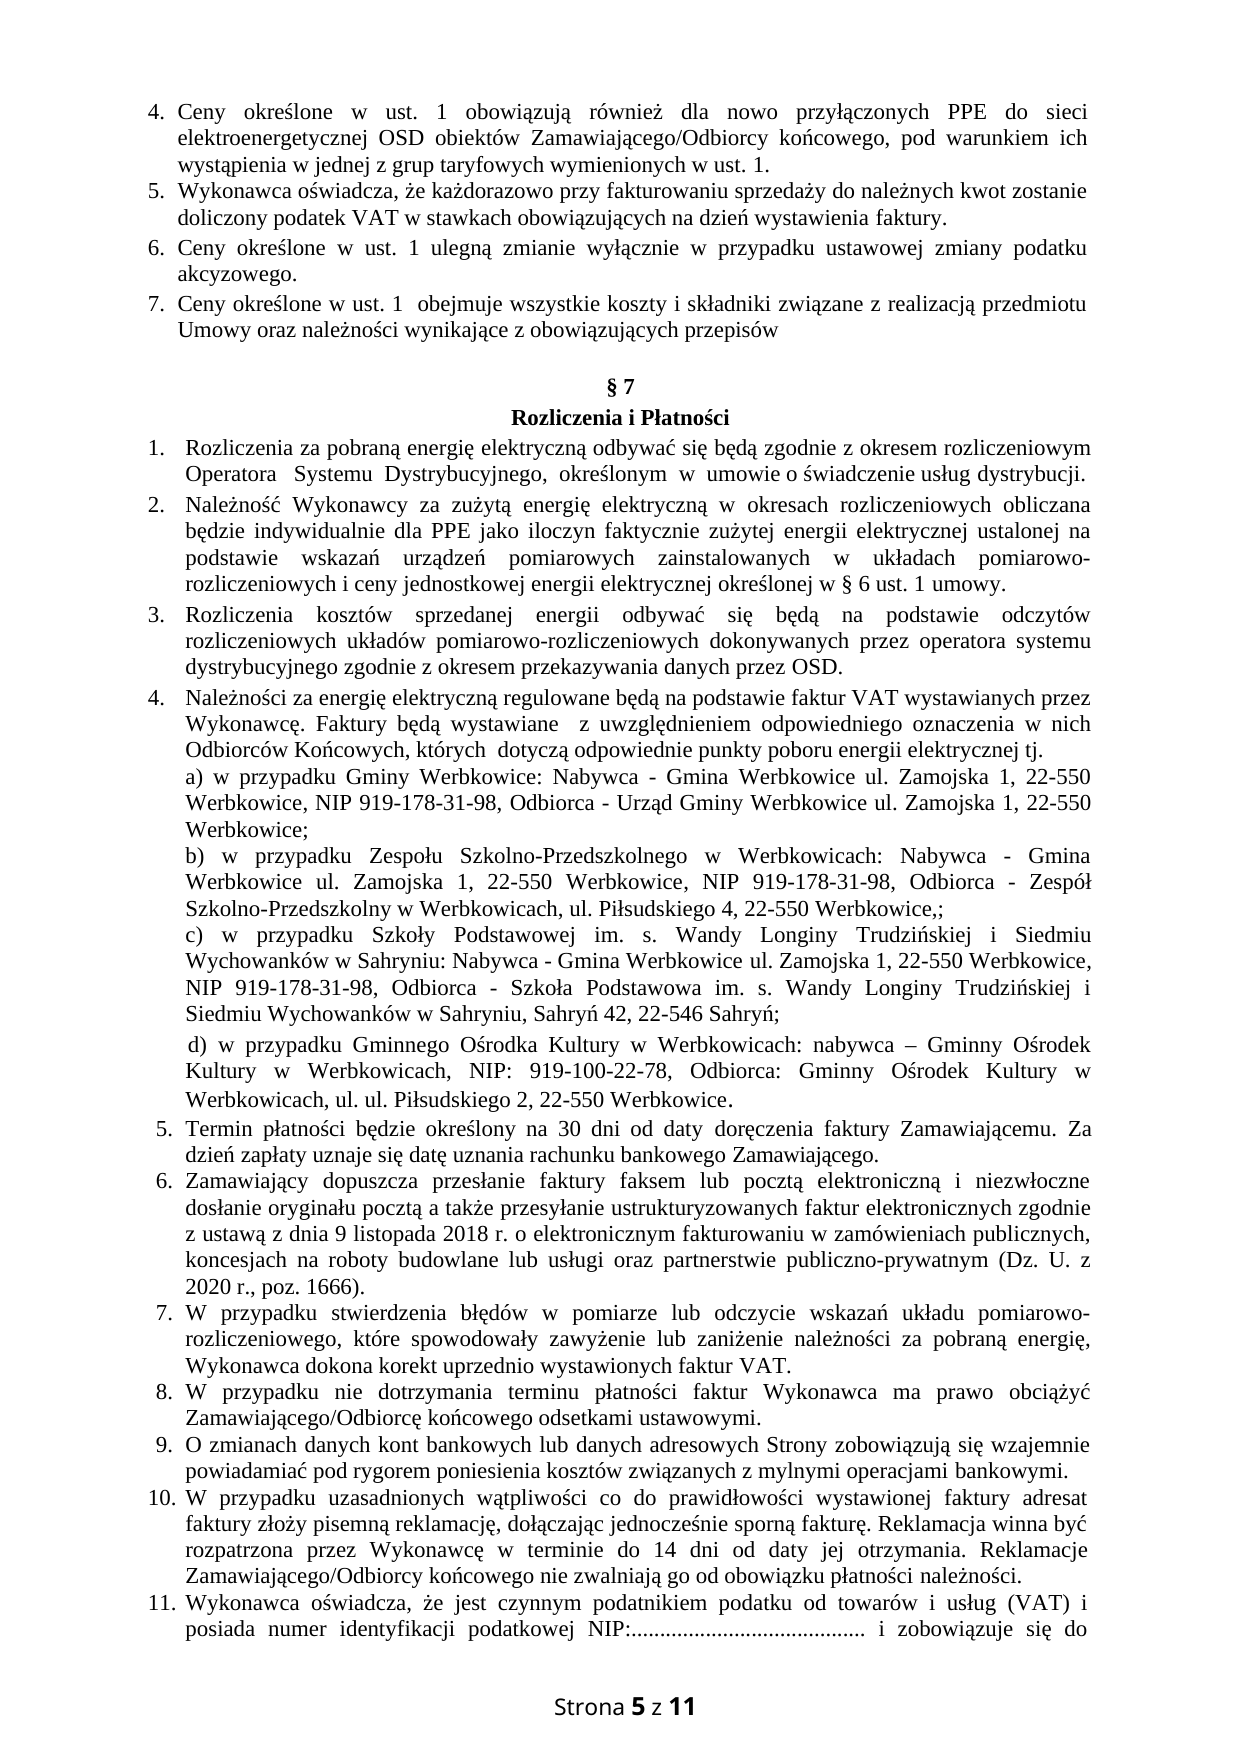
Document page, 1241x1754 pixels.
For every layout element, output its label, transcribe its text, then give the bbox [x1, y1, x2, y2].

list Należności za energię elektryczną regulowane będą na podstawie faktur VAT wystawianych przez Wykonawcę. Faktury będą wystawiane z uwzględnieniem odpowiedniego oznaczenia w nich Odbiorców Końcowych, których dotyczą odpowiednie punkty poboru energii elektrycznej tj. [148, 684, 1092, 763]
list Rozliczenia kosztów sprzedanej energii odbywać się będą na podstawie odczytów rozliczeniowych układów pomiarowo-rozliczeniowych dokonywanych przez operatora systemu dystrybucyjnego zgodnie z okresem przekazywania danych przez OSD. [148, 601, 1092, 680]
list W przypadku uzasadnionych wątpliwości co do prawidłowości wystawionej faktury adresat faktury złoży pisemną reklamację, dołączając jednocześnie sporną fakturę. Reklamacja winna być rozpatrzona przez Wykonawcę w terminie do 14 dni od daty jej otrzymania. Reklamacje Zamawiającego/Odbiorcy końcowego nie zwalniają go od obowiązku płatności należności. [148, 1483, 1089, 1589]
list d) w przypadku Gminnego Ośrodka Kultury w Werbkowicach: nabywca – Gminny Ośrodek Kultury w Werbkowicach, NIP: 919-100-22-78, Odbiorca: Gminny Ośrodek Kultury w Werbkowicach, ul. ul. Piłsudskiego 2, 22-550 Werbkowice. [156, 1031, 1092, 1114]
list O zmianach danych kont bankowych lub danych adresowych Strony zobowiązują się wzajemnie powiadamiać pod rygorem poniesienia kosztów związanych z mylnymi operacjami bankowymi. [156, 1431, 1092, 1483]
list Rozliczenia za pobraną energię elektryczną odbywać się będą zgodnie z okresem rozliczeniowym Operatora Systemu Dystrybucyjnego, określonym w umowie o świadczenie usług dystrybucji. [148, 434, 1092, 487]
list Należność Wykonawcy za zużytą energię elektryczną w okresach rozliczeniowych obliczana będzie indywidualnie dla PPE jako iloczyn faktycznie zużytej energii elektrycznej ustalonej na podstawie wskazań urządzeń pomiarowych zainstalowanych w układach pomiarowo-rozliczeniowych i ceny jednostkowej energii elektrycznej określonej w § 6 ust. 1 umowy. [148, 491, 1092, 596]
list b) w przypadku Zespołu Szkolno-Przedszkolnego w Werbkowicach: Nabywca - Gmina Werbkowice ul. Zamojska 1, 22-550 Werbkowice, NIP 919-178-31-98, Odbiorca - Zespół Szkolno-Przedszkolny w Werbkowicach, ul. Piłsudskiego 4, 22-550 Werbkowice,; [185, 842, 1092, 921]
list Wykonawca oświadcza, że jest czynnym podatnikiem podatku od towarów i usług (VAT) i posiada numer identyfikacji podatkowej NIP:......................................... i zobowiązuje się do [148, 1589, 1089, 1642]
list Ceny określone w ust. 1 obejmuje wszystkie koszty i składniki związane z realizacją przedmiotu Umowy oraz należności wynikające z obowiązujących przepisów [148, 290, 1089, 343]
list W przypadku nie dotrzymania terminu płatności faktur Wykonawca ma prawo obciążyć Zamawiającego/Odbiorcę końcowego odsetkami ustawowymi. [156, 1378, 1092, 1431]
list W przypadku stwierdzenia błędów w pomiarze lub odczycie wskazań układu pomiarowo-rozliczeniowego, które spowodowały zawyżenie lub zaniżenie należności za pobraną energię, Wykonawca dokona korekt uprzednio wystawionych faktur VAT. [156, 1299, 1092, 1378]
list a) w przypadku Gminy Werbkowice: Nabywca - Gmina Werbkowice ul. Zamojska 1, 22-550 Werbkowice, NIP 919-178-31-98, Odbiorca - Urząd Gminy Werbkowice ul. Zamojska 1, 22-550 Werbkowice; [185, 763, 1092, 842]
text § 7 [85, 373, 1155, 399]
list c) w przypadku Szkoły Podstawowej im. s. Wandy Longiny Trudzińskiej i Siedmiu Wychowanków w Sahryniu: Nabywca - Gmina Werbkowice ul. Zamojska 1, 22-550 Werbkowice, NIP 919-178-31-98, Odbiorca - Szkoła Podstawowa im. s. Wandy Longiny Trudzińskiej i Siedmiu Wychowanków w Sahryniu, Sahryń 42, 22-546 Sahryń; [185, 921, 1092, 1026]
text Rozliczenia i Płatności [85, 404, 1155, 430]
list Termin płatności będzie określony na 30 dni od daty doręczenia faktury Zamawiającemu. Za dzień zapłaty uznaje się datę uznania rachunku bankowego Zamawiającego. [156, 1114, 1092, 1167]
list Ceny określone w ust. 1 obowiązują również dla nowo przyłączonych PPE do sieci elektroenergetycznej OSD obiektów Zamawiającego/Odbiorcy końcowego, pod warunkiem ich wystąpienia w jednej z grup taryfowych wymienionych w ust. 1. [148, 98, 1089, 177]
list Ceny określone w ust. 1 ulegną zmianie wyłącznie w przypadku ustawowej zmiany podatku akcyzowego. [148, 234, 1089, 286]
list Wykonawca oświadcza, że każdorazowo przy fakturowaniu sprzedaży do należnych kwot zostanie doliczony podatek VAT w stawkach obowiązujących na dzień wystawienia faktury. [148, 177, 1089, 230]
list Zamawiający dopuszcza przesłanie faktury faksem lub pocztą elektroniczną i niezwłoczne dosłanie oryginału pocztą a także przesyłanie ustrukturyzowanych faktur elektronicznych zgodnie z ustawą z dnia 9 listopada 2018 r. o elektronicznym fakturowaniu w zamówieniach publicznych, koncesjach na roboty budowlane lub usługi oraz partnerstwie publiczno-prywatnym (Dz. U. z 2020 r., poz. 1666). [156, 1167, 1092, 1299]
